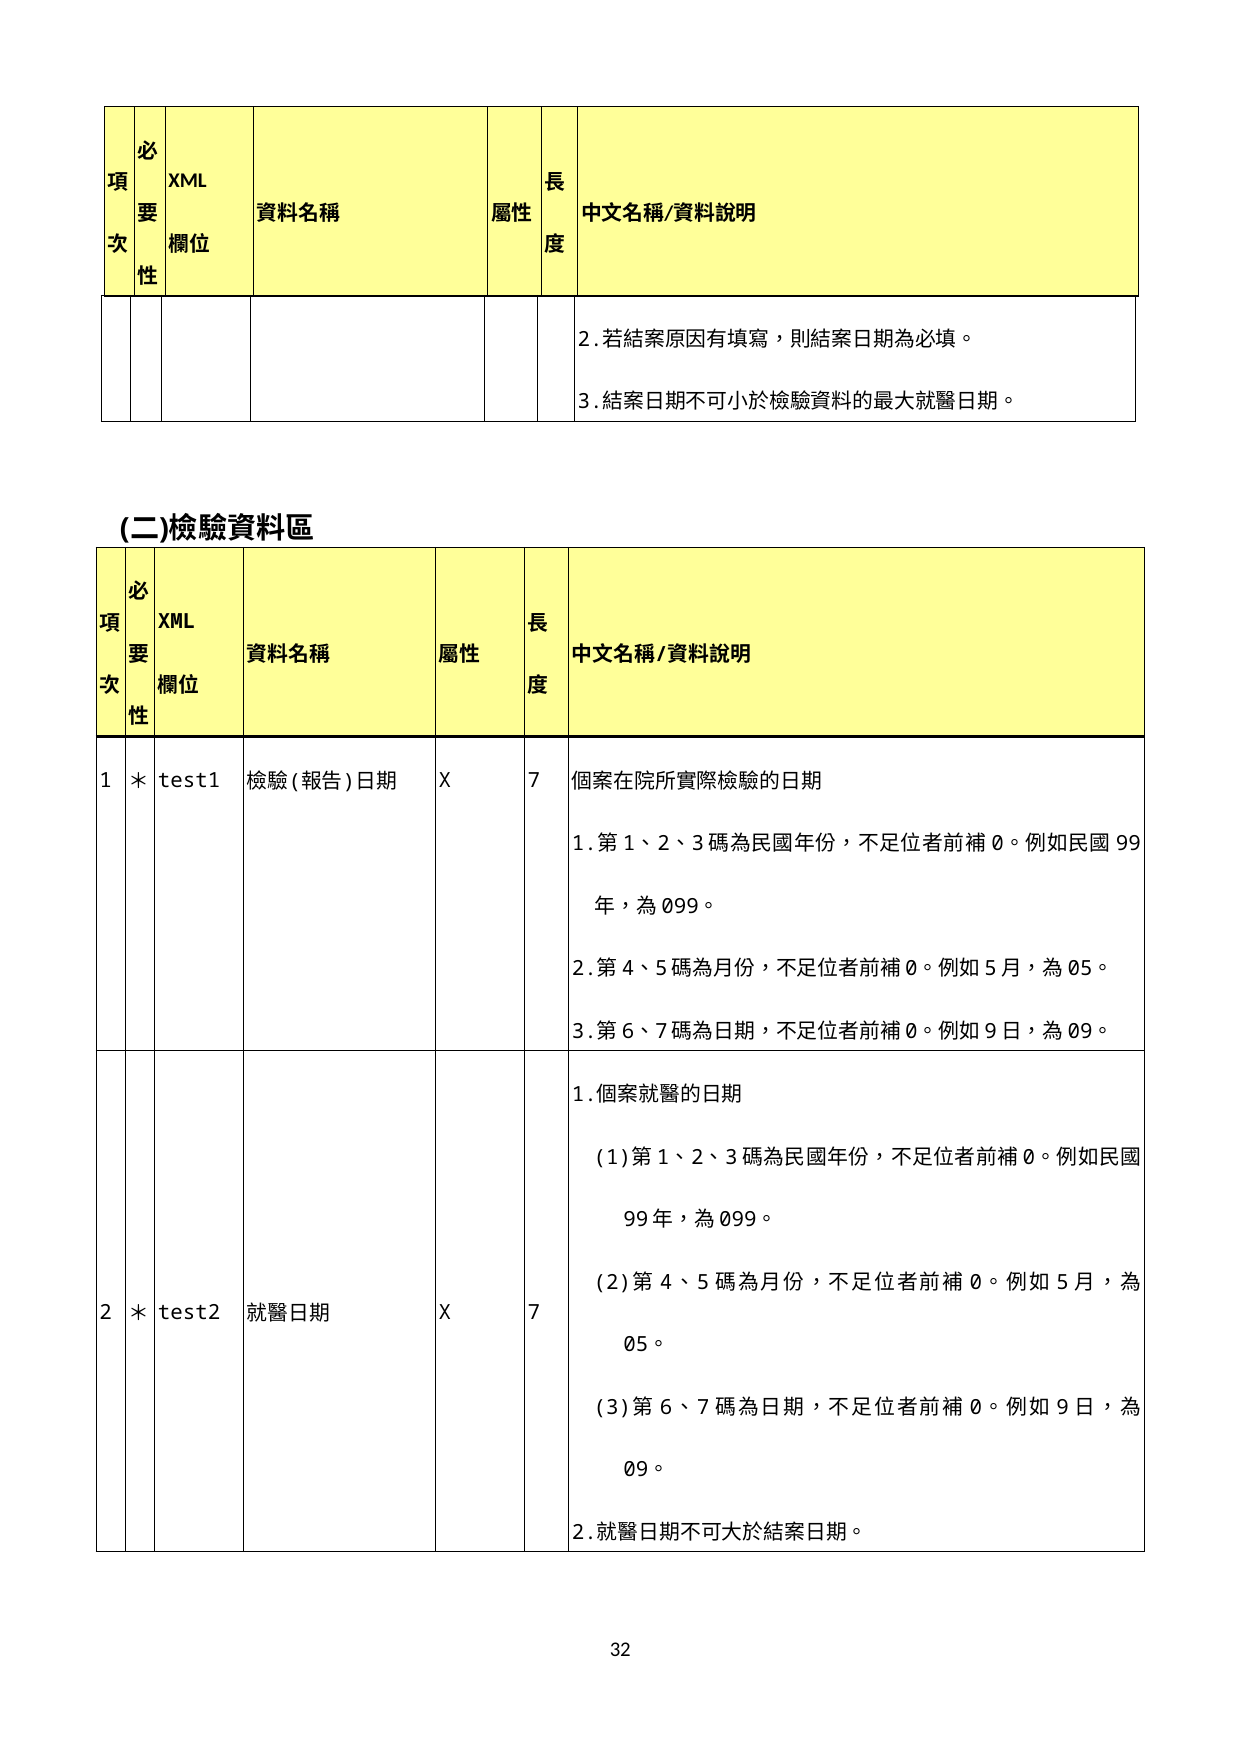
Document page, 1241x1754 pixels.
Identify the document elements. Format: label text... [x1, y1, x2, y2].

text (二)檢驗資料區 [112, 484, 1128, 547]
table_cell [538, 297, 574, 421]
table_cell [485, 297, 537, 421]
table_header 資料名稱 [254, 107, 487, 295]
table_header 項 次 [97, 548, 125, 735]
table_header 資料名稱 [244, 548, 435, 735]
table_cell ＊ [126, 1051, 154, 1551]
table_header 長度 [525, 548, 568, 735]
table_cell 個案在院所實際檢驗的日期 1.第1、2、3碼為民國年份，不足位者前補0。例如民國99年，為099。 2.第4、5碼為月份，不足位者前補0。例如5月，為05。 3.第6、7碼為日期，不足位者前補0。例如9日，為09。 [569, 738, 1144, 1050]
table_cell 檢驗(報告)日期 [244, 738, 435, 1050]
table_cell [102, 296, 130, 421]
table_header XML 欄位 [166, 107, 253, 295]
table_header 必要性 [135, 107, 165, 295]
table_cell 2 [97, 1051, 125, 1551]
table_cell X [436, 1051, 524, 1551]
table_cell [251, 297, 484, 421]
table_header 項 次 [105, 107, 134, 295]
table_cell [131, 297, 161, 421]
table_header 必要性 [126, 548, 154, 735]
table_cell test1 [155, 738, 243, 1050]
table_cell test2 [155, 1051, 243, 1551]
table_header 屬性 [436, 548, 524, 735]
table_cell 7 [525, 1051, 568, 1551]
table_cell 就醫日期 [244, 1051, 435, 1551]
table_header 中文名稱/資料說明 [578, 107, 1138, 295]
table_header XML 欄位 [155, 548, 243, 735]
table_header 屬性 [488, 107, 541, 295]
table_cell 2.若結案原因有填寫，則結案日期為必填。 3.結案日期不可小於檢驗資料的最大就醫日期。 [575, 297, 1135, 421]
table_cell X [436, 738, 524, 1050]
table_cell ＊ [126, 738, 154, 1050]
table_cell 7 [525, 738, 568, 1050]
table_cell 1.個案就醫的日期 (1)第1、2、3碼為民國年份，不足位者前補0。例如民國99年，為099。 (2)第4、5碼為月份，不足位者前補0。例如5月，為05。 (3)第6、7碼為日期，不足位者前補0。例如9日，為09。 2.就醫日期不可大於結案日期。 [569, 1051, 1144, 1551]
table_cell 1 [97, 738, 125, 1050]
table_header 中文名稱/資料說明 [569, 548, 1144, 735]
table_header 長 度 [542, 107, 577, 295]
table_cell [162, 297, 250, 421]
